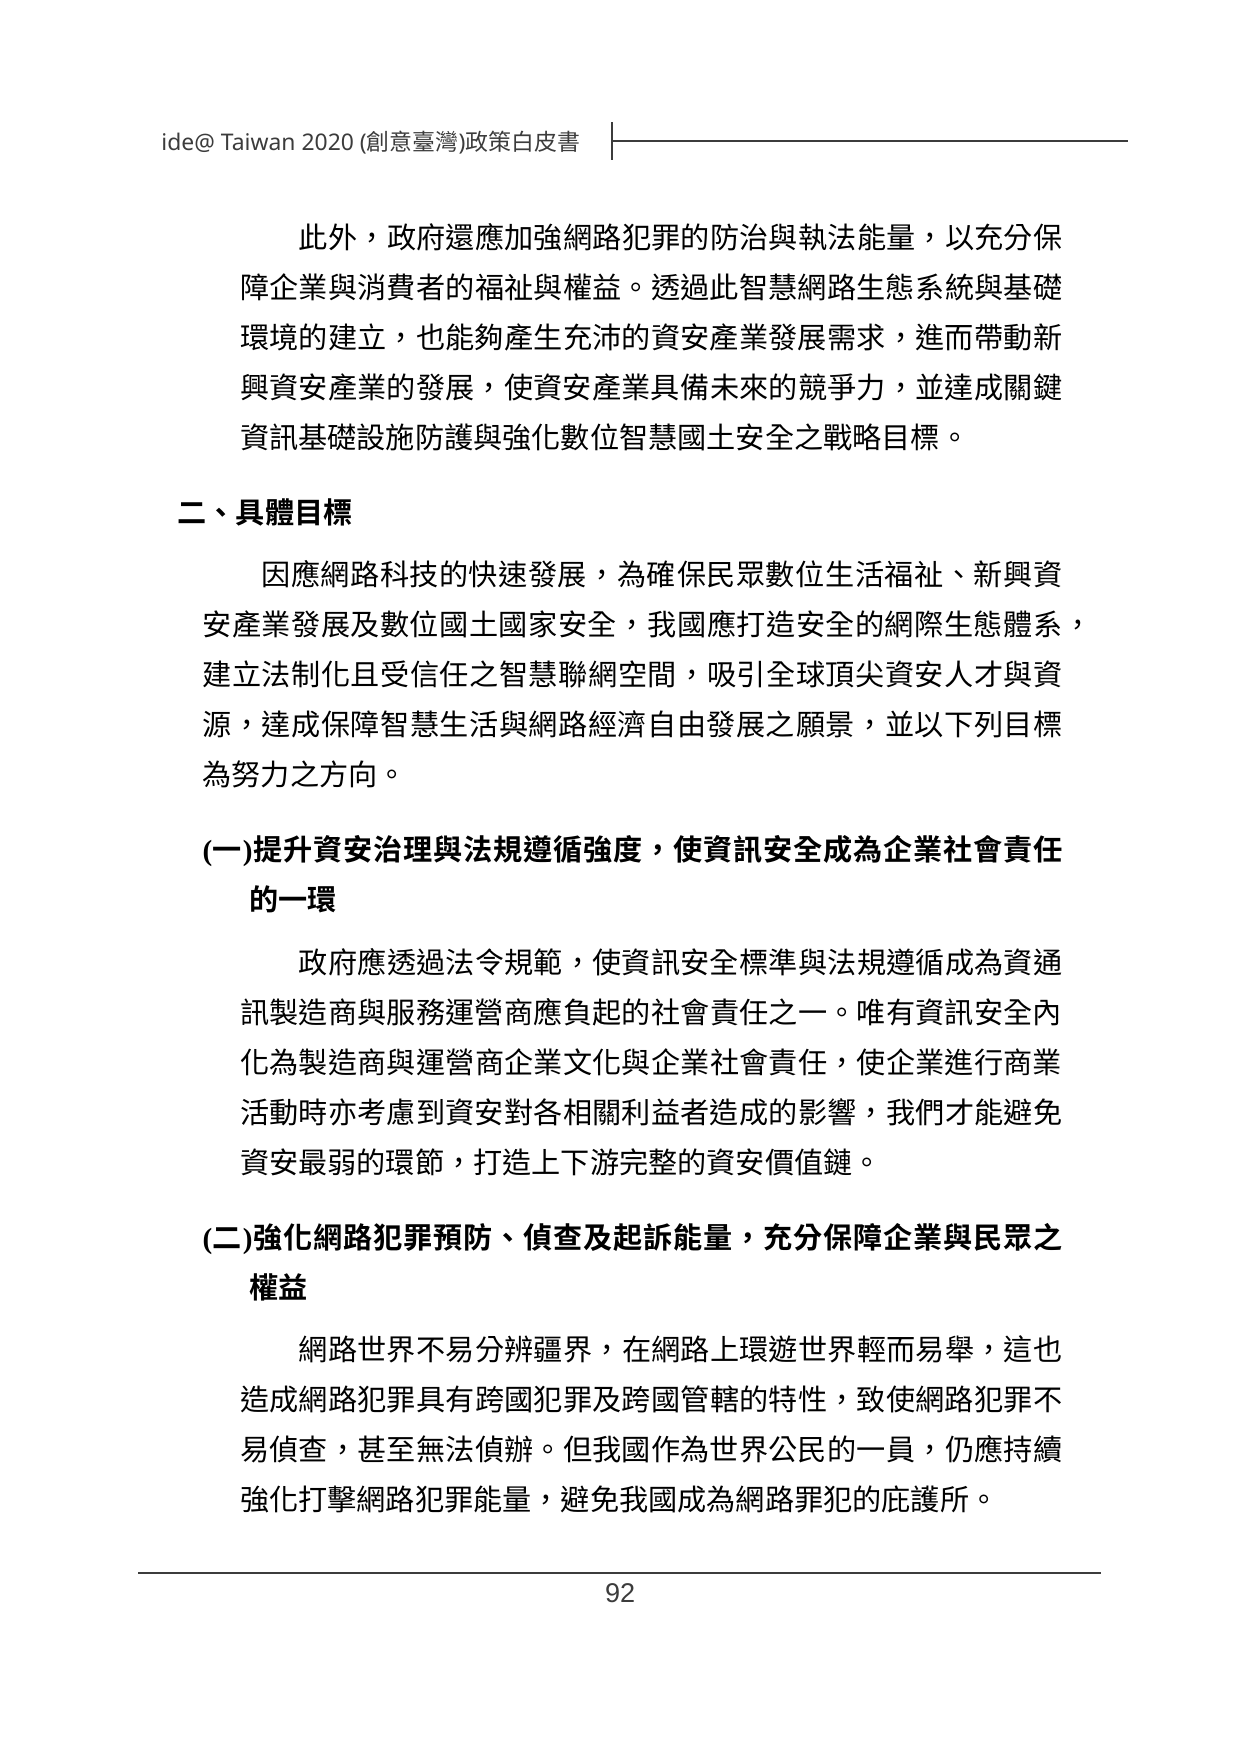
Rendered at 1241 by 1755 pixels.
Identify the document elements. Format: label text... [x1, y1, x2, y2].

text 政府應透過法令規範，使資訊安全標準與法規遵循成為資通訊製造商與服務運營商應負起的社會責任之一。唯有資訊安全內化為製造商與運營商企業文化與企業社會責任，使企業進行商業活動時亦考慮到資安對各相關利益者造成的影響，我們才能避免資安最弱的環節，打造上下游完整的資安價值鏈。 [240, 932, 1063, 1182]
text 網路世界不易分辨疆界，在網路上環遊世界輕而易舉，這也造成網路犯罪具有跨國犯罪及跨國管轄的特性，致使網路犯罪不易偵查，甚至無法偵辦。但我國作為世界公民的一員，仍應持續強化打擊網路犯罪能量，避免我國成為網路罪犯的庇護所。 [240, 1319, 1063, 1519]
text (一)提升資安治理與法規遵循強度，使資訊安全成為企業社會責任的一環 [202, 819, 1063, 919]
text 二、具體目標 [177, 482, 1063, 532]
text 此外，政府還應加強網路犯罪的防治與執法能量，以充分保障企業與消費者的福祉與權益。透過此智慧網路生態系統與基礎環境的建立，也能夠產生充沛的資安產業發展需求，進而帶動新興資安產業的發展，使資安產業具備未來的競爭力，並達成關鍵資訊基礎設施防護與強化數位智慧國土安全之戰略目標。 [240, 207, 1063, 457]
text (二)強化網路犯罪預防、偵查及起訴能量，充分保障企業與民眾之權益 [202, 1207, 1063, 1307]
text 因應網路科技的快速發展，為確保民眾數位生活福祉、新興資安產業發展及數位國土國家安全，我國應打造安全的網際生態體系，建立法制化且受信任之智慧聯網空間，吸引全球頂尖資安人才與資源，達成保障智慧生活與網路經濟自由發展之願景，並以下列目標為努力之方向。 [202, 544, 1063, 794]
